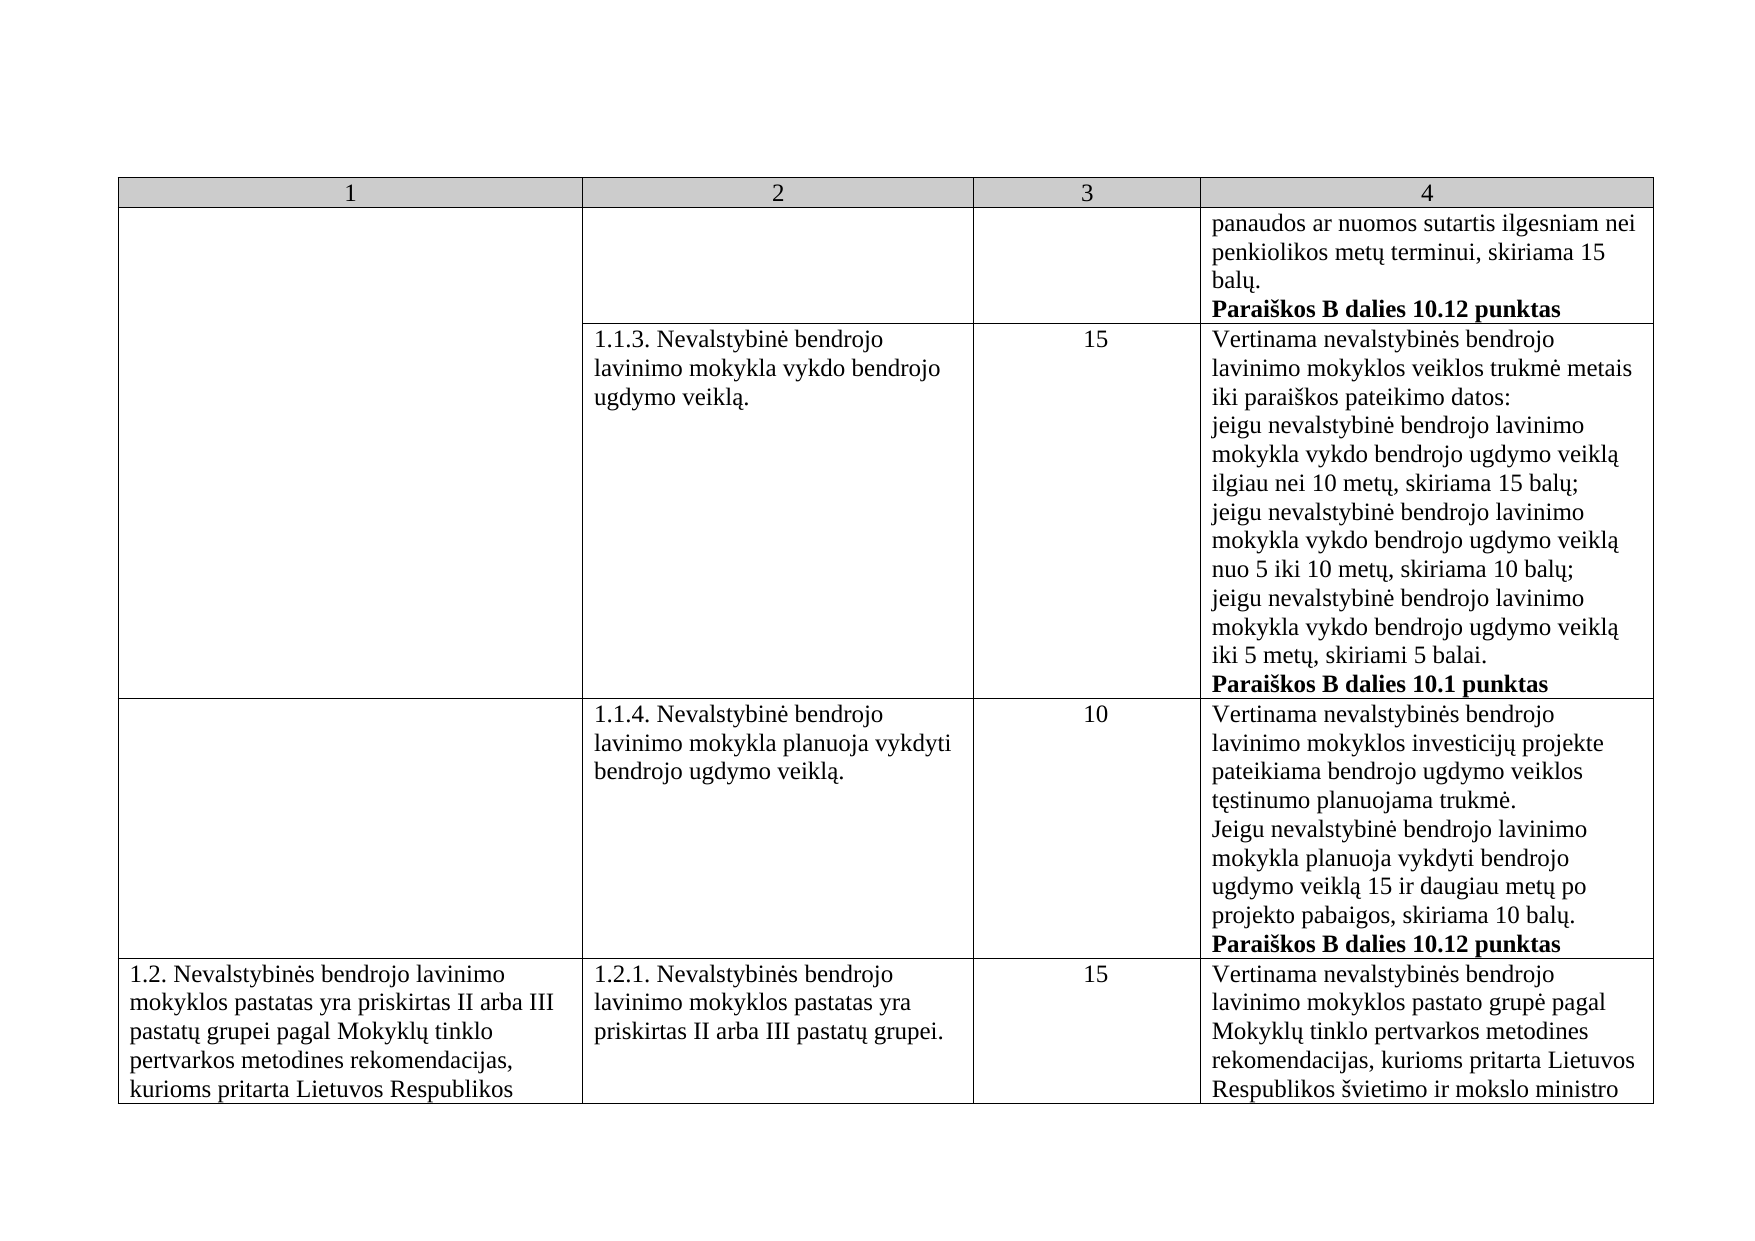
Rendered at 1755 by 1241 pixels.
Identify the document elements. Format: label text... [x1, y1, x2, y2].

table_cell Vertinama nevalstybinės bendrojo lavinimo mokyklos pastato grupė pagal Mokyklų tinklo pertvarkos metodines rekomendacijas, kurioms pritarta Lietuvos Respublikos švietimo ir mokslo ministro [1201, 959, 1653, 1102]
table_cell Vertinama nevalstybinės bendrojo lavinimo mokyklos investicijų projekte pateikiama bendrojo ugdymo veiklos tęstinumo planuojama trukmė. Jeigu nevalstybinė bendrojo lavinimo mokykla planuoja vykdyti bendrojo ugdymo veiklą 15 ir daugiau metų po projekto pabaigos, skiriama 10 balų. Paraiškos B dalies 10.12 punktas [1201, 699, 1653, 958]
table_cell [583, 208, 973, 323]
table_cell [974, 208, 1200, 323]
table_cell 10 [974, 699, 1200, 958]
table_cell Vertinama nevalstybinės bendrojo lavinimo mokyklos veiklos trukmė metais iki paraiškos pateikimo datos: jeigu nevalstybinė bendrojo lavinimo mokykla vykdo bendrojo ugdymo veiklą ilgiau nei 10 metų, skiriama 15 balų; jeigu nevalstybinė bendrojo lavinimo mokykla vykdo bendrojo ugdymo veiklą nuo 5 iki 10 metų, skiriama 10 balų; jeigu nevalstybinė bendrojo lavinimo mokykla vykdo bendrojo ugdymo veiklą iki 5 metų, skiriami 5 balai. Paraiškos B dalies 10.1 punktas [1201, 324, 1653, 698]
table_cell 1.2. Nevalstybinės bendrojo lavinimo mokyklos pastatas yra priskirtas II arba III pastatų grupei pagal Mokyklų tinklo pertvarkos metodines rekomendacijas, kurioms pritarta Lietuvos Respublikos [119, 959, 582, 1102]
table_cell 15 [974, 959, 1200, 1102]
table_header 1 [119, 178, 582, 207]
table_cell [119, 699, 582, 958]
table_cell 1.2.1. Nevalstybinės bendrojo lavinimo mokyklos pastatas yra priskirtas II arba III pastatų grupei. [583, 959, 973, 1102]
table_header 4 [1201, 178, 1653, 207]
table_cell 1.1.3. Nevalstybinė bendrojo lavinimo mokykla vykdo bendrojo ugdymo veiklą. [583, 324, 973, 698]
table_cell panaudos ar nuomos sutartis ilgesniam nei penkiolikos metų terminui, skiriama 15 balų. Paraiškos B dalies 10.12 punktas [1201, 208, 1653, 323]
table_cell 15 [974, 324, 1200, 698]
table_cell 1.1.4. Nevalstybinė bendrojo lavinimo mokykla planuoja vykdyti bendrojo ugdymo veiklą. [583, 699, 973, 958]
table_cell [119, 208, 582, 698]
table_header 3 [974, 178, 1200, 207]
table_header 2 [583, 178, 973, 207]
